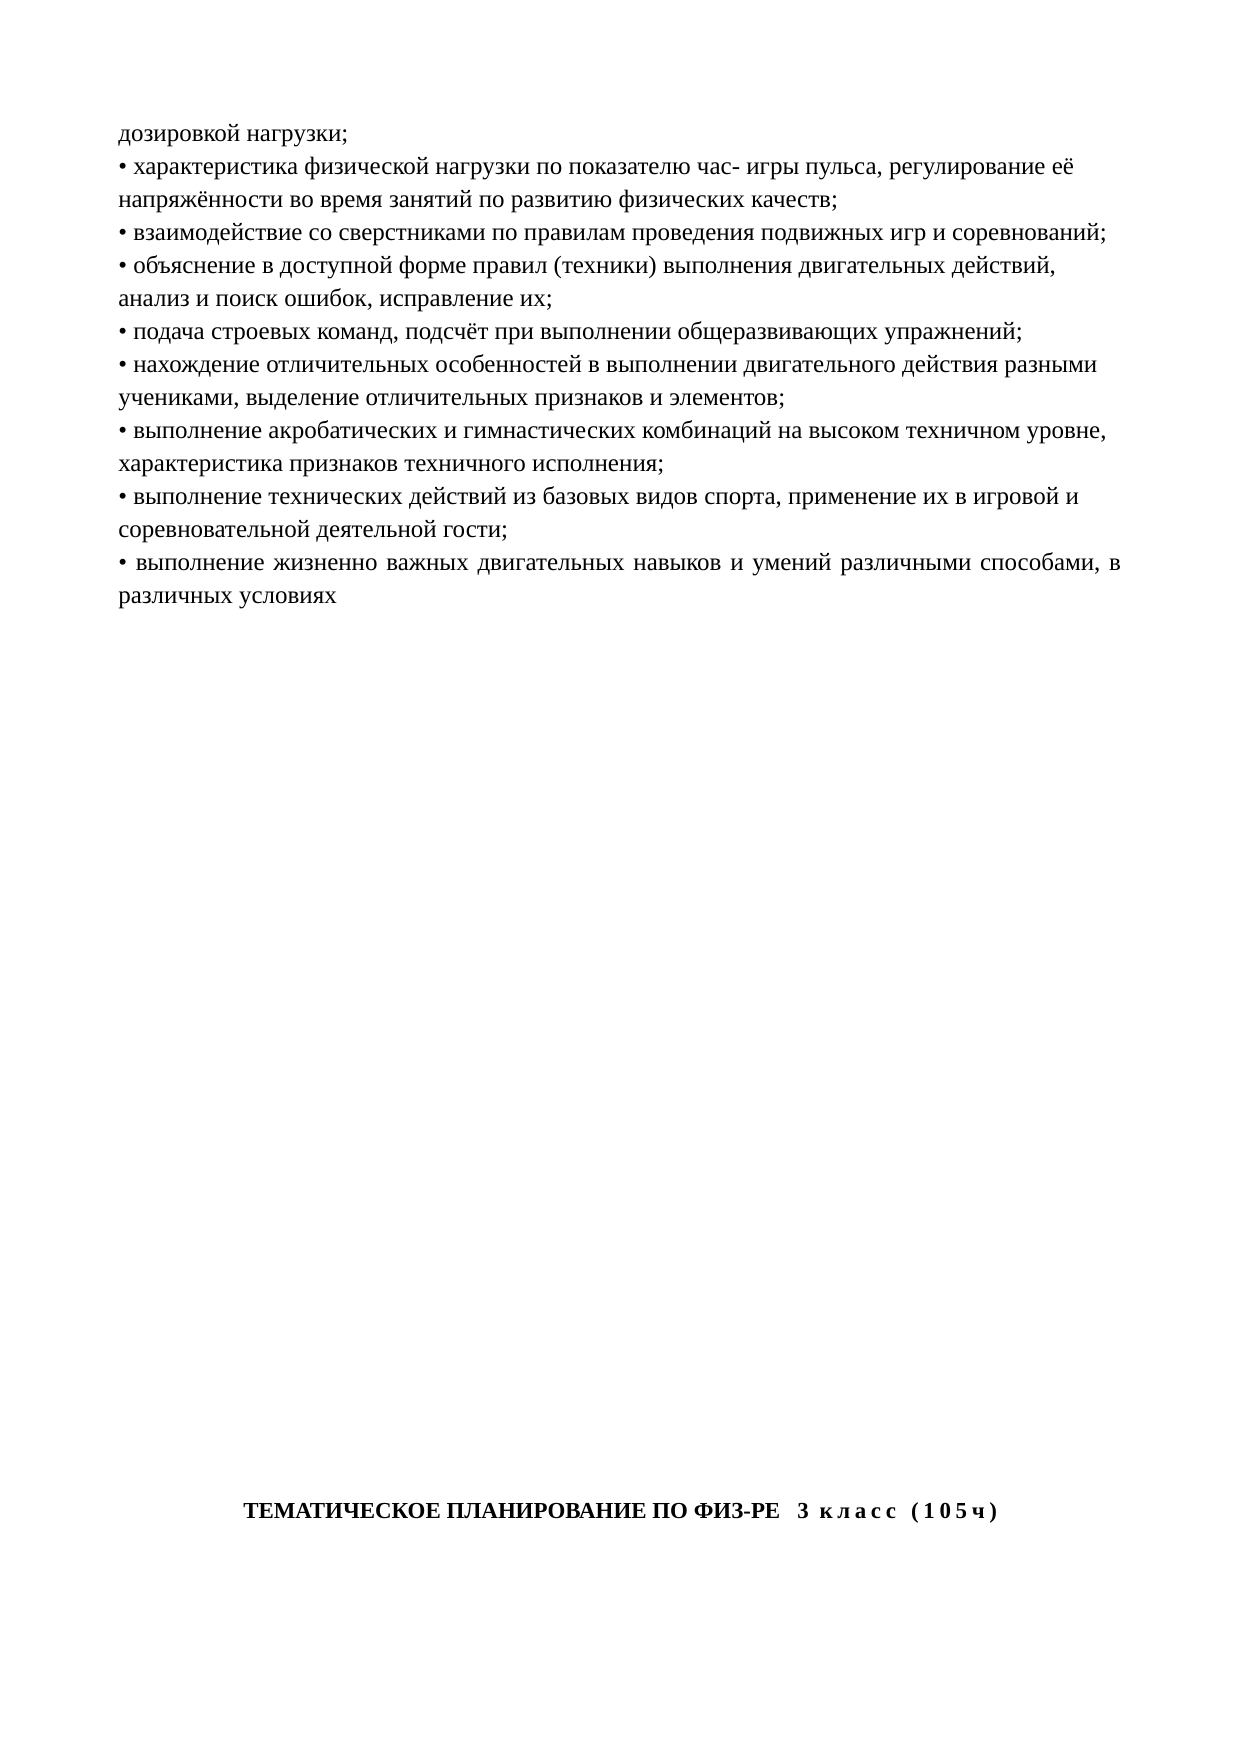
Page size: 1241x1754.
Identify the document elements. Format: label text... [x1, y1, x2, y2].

text • характеристика физической нагрузки по показателю час- игры пульса, регулирование её напряжённости во время занятий по развитию физических качеств; [118, 151, 1122, 213]
text • взаимодействие со сверстниками по правилам проведения подвижных игр и соревнований; [118, 217, 1122, 246]
text • нахождение отличительных особенностей в выполнении двигательного действия разными учениками, выделение отличительных признаков и элементов; [118, 349, 1122, 411]
text • выполнение технических действий из базовых видов спорта, применение их в игровой и соревновательной деятельной гости; [118, 481, 1122, 543]
text • выполнение акробатических и гимнастических комбинаций на высоком техничном уровне, характеристика признаков техничного исполнения; [118, 415, 1122, 477]
text • выполнение жизненно важных двигательных навыков и умений различными способами, в различных условиях [118, 547, 1122, 609]
text • объяснение в доступной форме правил (техники) выполнения двигательных действий, анализ и поиск ошибок, исправление их; [118, 250, 1122, 312]
text • подача строевых команд, подсчёт при выполнении общеразвивающих упражнений; [118, 316, 1122, 345]
text Тематическое планирование по физ-ре 3 класс (105ч) [118, 1497, 1122, 1523]
text дозировкой нагрузки; [118, 118, 1122, 147]
